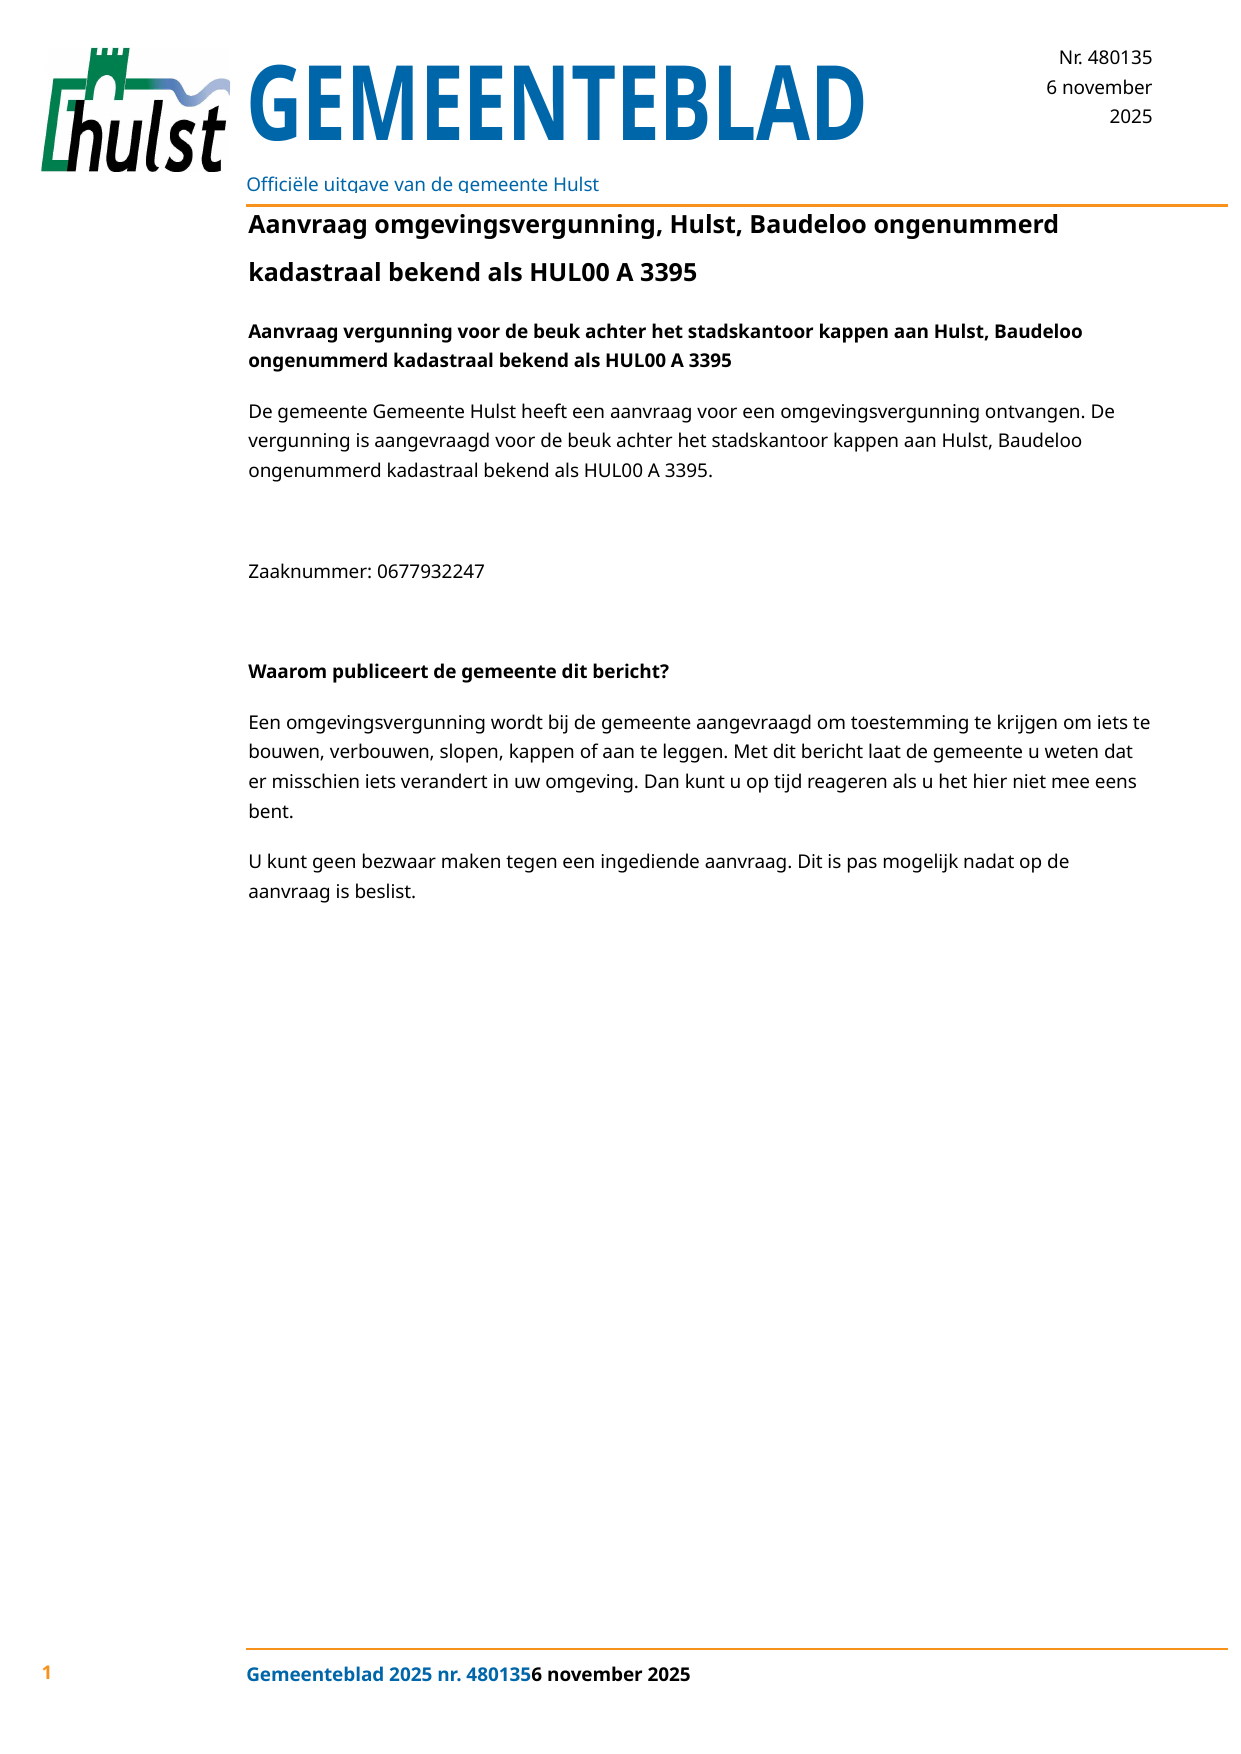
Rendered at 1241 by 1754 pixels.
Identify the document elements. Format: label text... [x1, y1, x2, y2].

picture [41, 47, 231, 172]
text U kunt geen bezwaar maken tegen een ingediende aanvraag. Dit is pas mogelijk nadat op de aanvraag is beslist. [248, 848, 1152, 904]
text Aanvraag vergunning voor de beuk achter het stadskantoor kappen aan Hulst, Baudeloo ongenummerd kadastraal bekend als HUL00 A 3395 [248, 318, 1152, 373]
text Aanvraag omgevingsvergunning, Hulst, Baudeloo ongenummerd kadastraal bekend als HUL00 A 3395 [248, 207, 1152, 288]
text De gemeente Gemeente Hulst heeft een aanvraag voor een omgevingsvergunning ontvangen. De vergunning is aangevraagd voor de beuk achter het stadskantoor kappen aan Hulst, Baudeloo ongenummerd kadastraal bekend als HUL00 A 3395. [248, 398, 1152, 483]
text Een omgevingsvergunning wordt bij de gemeente aangevraagd om toestemming te krijgen om iets te bouwen, verbouwen, slopen, kappen of aan te leggen. Met dit bericht laat de gemeente u weten dat er misschien iets verandert in uw omgeving. Dan kunt u op tijd reageren als u het hier niet mee eens bent. [248, 709, 1152, 824]
text Waarom publiceert de gemeente dit bericht? [248, 659, 1152, 684]
text Zaaknummer: 0677932247 [248, 558, 1152, 584]
